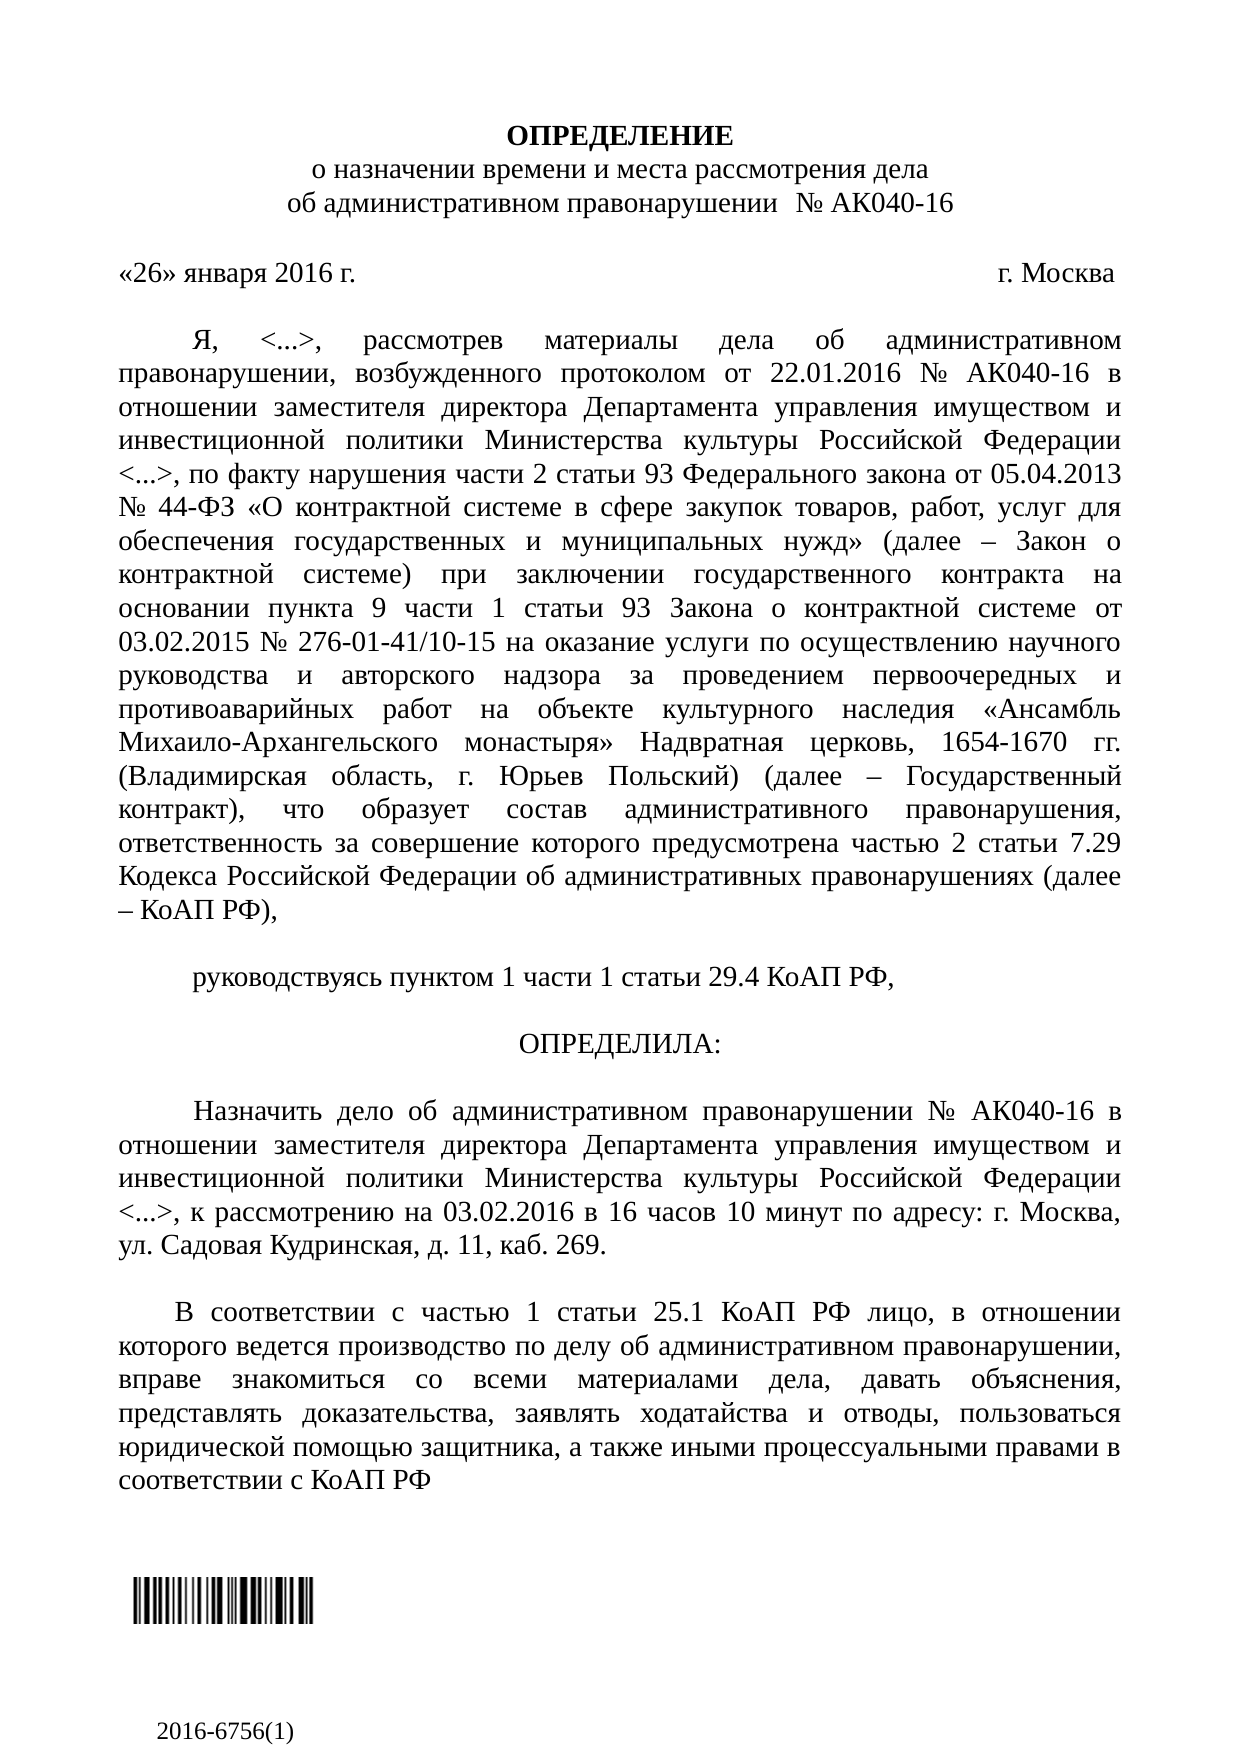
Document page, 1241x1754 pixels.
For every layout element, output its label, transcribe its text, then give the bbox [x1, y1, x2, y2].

text Я, <...>, рассмотрев материалы дела об административном правонарушении, возбужденного протоколом от 22.01.2016 № АК040-16 в отношении заместителя директора Департамента управления имуществом и инвестиционной политики Министерства культуры Российской Федерации <...>, по факту нарушения части 2 статьи 93 Федерального закона от 05.04.2013 № 44-ФЗ «О контрактной системе в сфере закупок товаров, работ, услуг для обеспечения государственных и муниципальных нужд» (далее – Закон о контрактной системе) при заключении государственного контракта на основании пункта 9 части 1 статьи 93 Закона о контрактной системе от 03.02.2015 № 276-01-41/10-15 на оказание услуги по осуществлению научного руководства и авторского надзора за проведением первоочередных и противоаварийных работ на объекте культурного наследия «Ансамбль Михаило-Архангельского монастыря» Надвратная церковь, 1654-1670 гг. (Владимирская область, г. Юрьев Польский) (далее – Государственный контракт), что образует состав административного правонарушения, ответственность за совершение которого предусмотрена частью 2 статьи 7.29 Кодекса Российской Федерации об административных правонарушениях (далее – КоАП РФ), [118, 322, 1122, 926]
text об административном правонарушении № АК040-16 [118, 185, 1122, 221]
picture [118, 1577, 331, 1624]
text о назначении времени и места рассмотрения дела [118, 152, 1122, 185]
text Назначить дело об административном правонарушении № АК040-16 в отношении заместителя директора Департамента управления имуществом и инвестиционной политики Министерства культуры Российской Федерации <...>, к рассмотрению на 03.02.2016 в 16 часов 10 минут по адресу: г. Москва, ул. Садовая Кудринская, д. 11, каб. 269. [118, 1093, 1122, 1261]
text руководствуясь пунктом 1 части 1 статьи 29.4 КоАП РФ, [118, 959, 1122, 993]
text ОПРЕДЕЛИЛА: [118, 1026, 1122, 1060]
text В соответствии с частью 1 статьи 25.1 КоАП РФ лицо, в отношении которого ведется производство по делу об административном правонарушении, вправе знакомиться со всеми материалами дела, давать объяснения, представлять доказательства, заявлять ходатайства и отводы, пользоваться юридической помощью защитника, а также иными процессуальными правами в соответствии с КоАП РФ [118, 1294, 1122, 1496]
text «26» января 2016 г. г. Москва [118, 255, 1122, 288]
subtitle ОПРЕДЕЛЕНИЕ [118, 118, 1122, 152]
